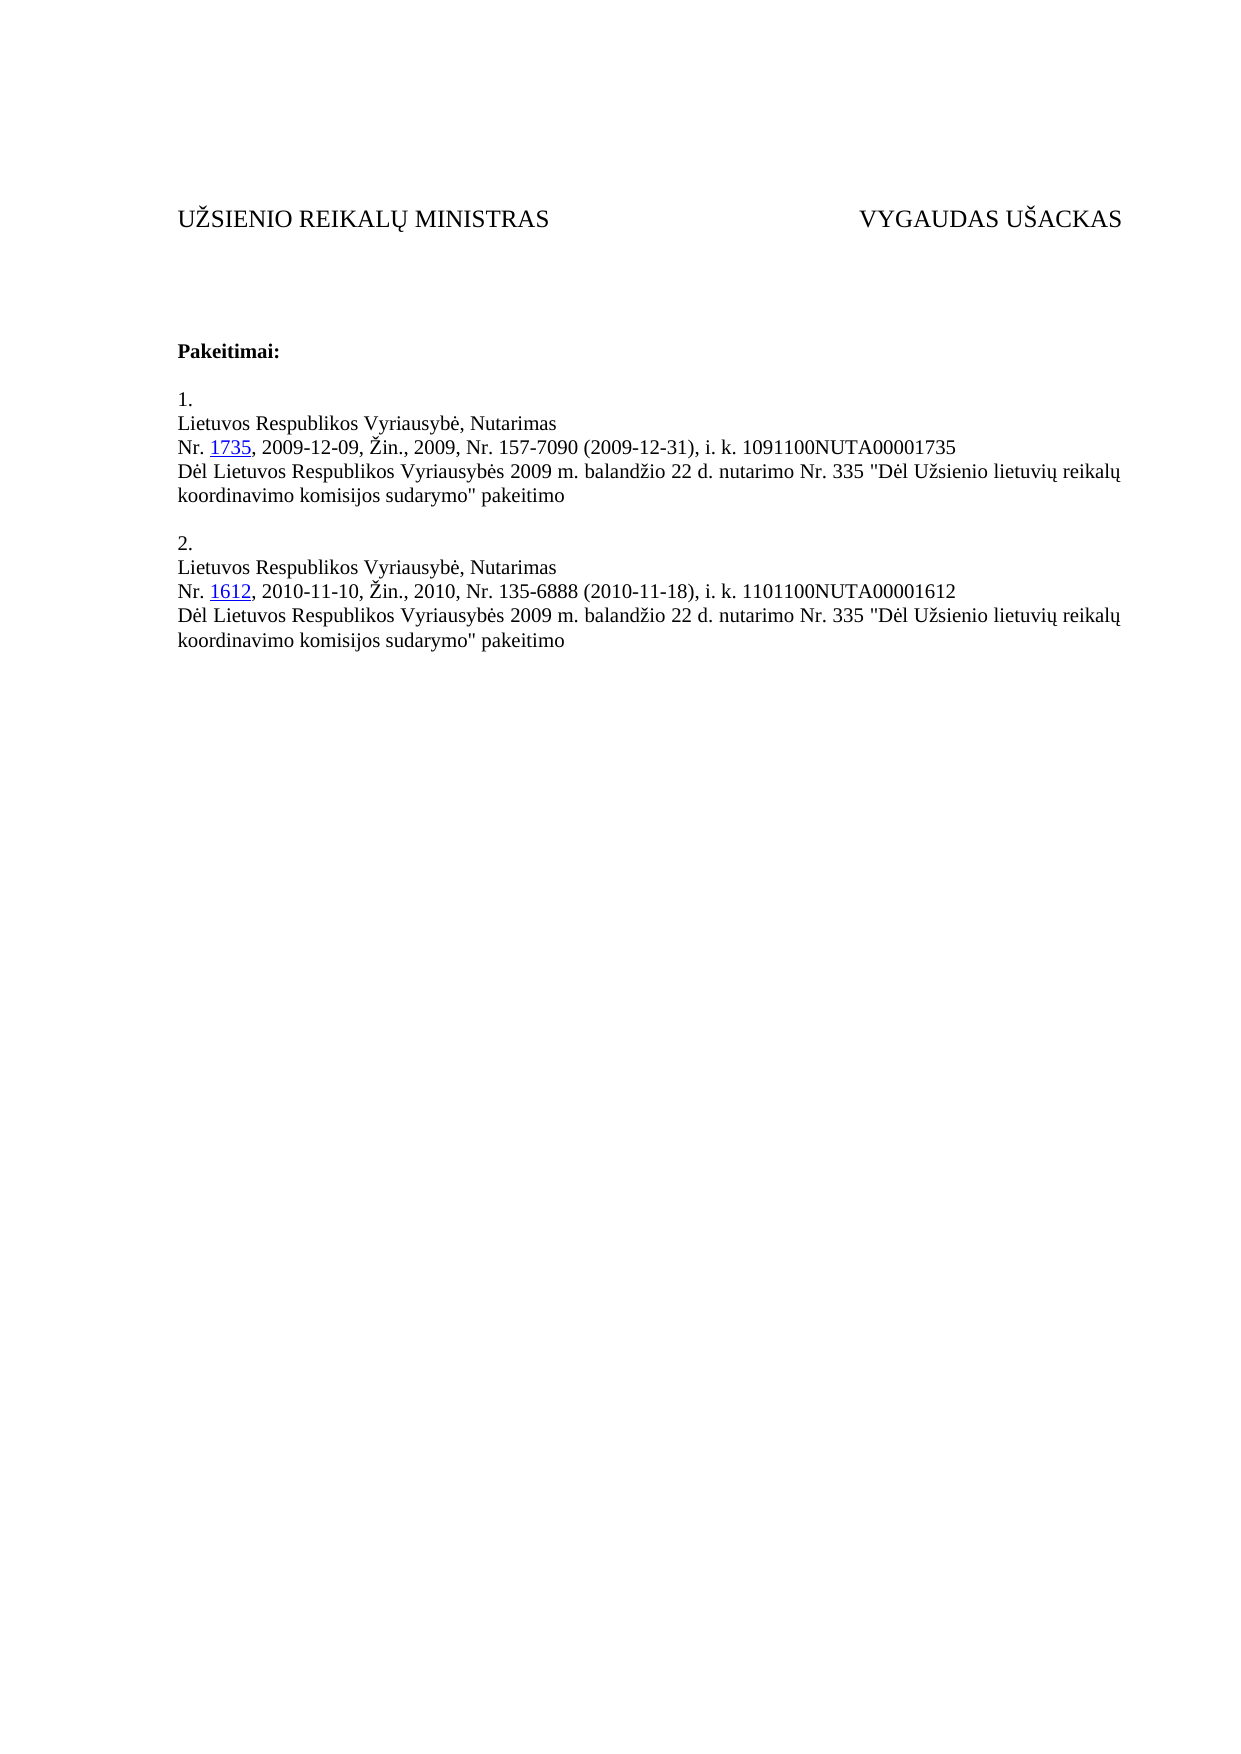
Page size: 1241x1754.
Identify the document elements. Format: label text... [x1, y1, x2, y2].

text Lietuvos Respublikos Vyriausybė, Nutarimas [177, 411, 1122, 435]
text Pakeitimai: [177, 339, 1122, 363]
text 2. [177, 531, 1122, 555]
text Nr. 1612, 2010-11-10, Žin., 2010, Nr. 135-6888 (2010-11-18), i. k. 1101100NUTA00001612 [177, 579, 1122, 603]
text Lietuvos Respublikos Vyriausybė, Nutarimas [177, 555, 1122, 579]
text Nr. 1735, 2009-12-09, Žin., 2009, Nr. 157-7090 (2009-12-31), i. k. 1091100NUTA00001735 [177, 435, 1122, 459]
text UŽSIENIO REIKALŲ MINISTRAS VYGAUDAS UŠACKAS [177, 204, 1122, 233]
text Dėl Lietuvos Respublikos Vyriausybės 2009 m. balandžio 22 d. nutarimo Nr. 335 "Dėl Užsienio lietuvių reikalų koordinavimo komisijos sudarymo" pakeitimo [177, 603, 1122, 652]
text 1. [177, 387, 1122, 411]
text Dėl Lietuvos Respublikos Vyriausybės 2009 m. balandžio 22 d. nutarimo Nr. 335 "Dėl Užsienio lietuvių reikalų koordinavimo komisijos sudarymo" pakeitimo [177, 459, 1122, 507]
